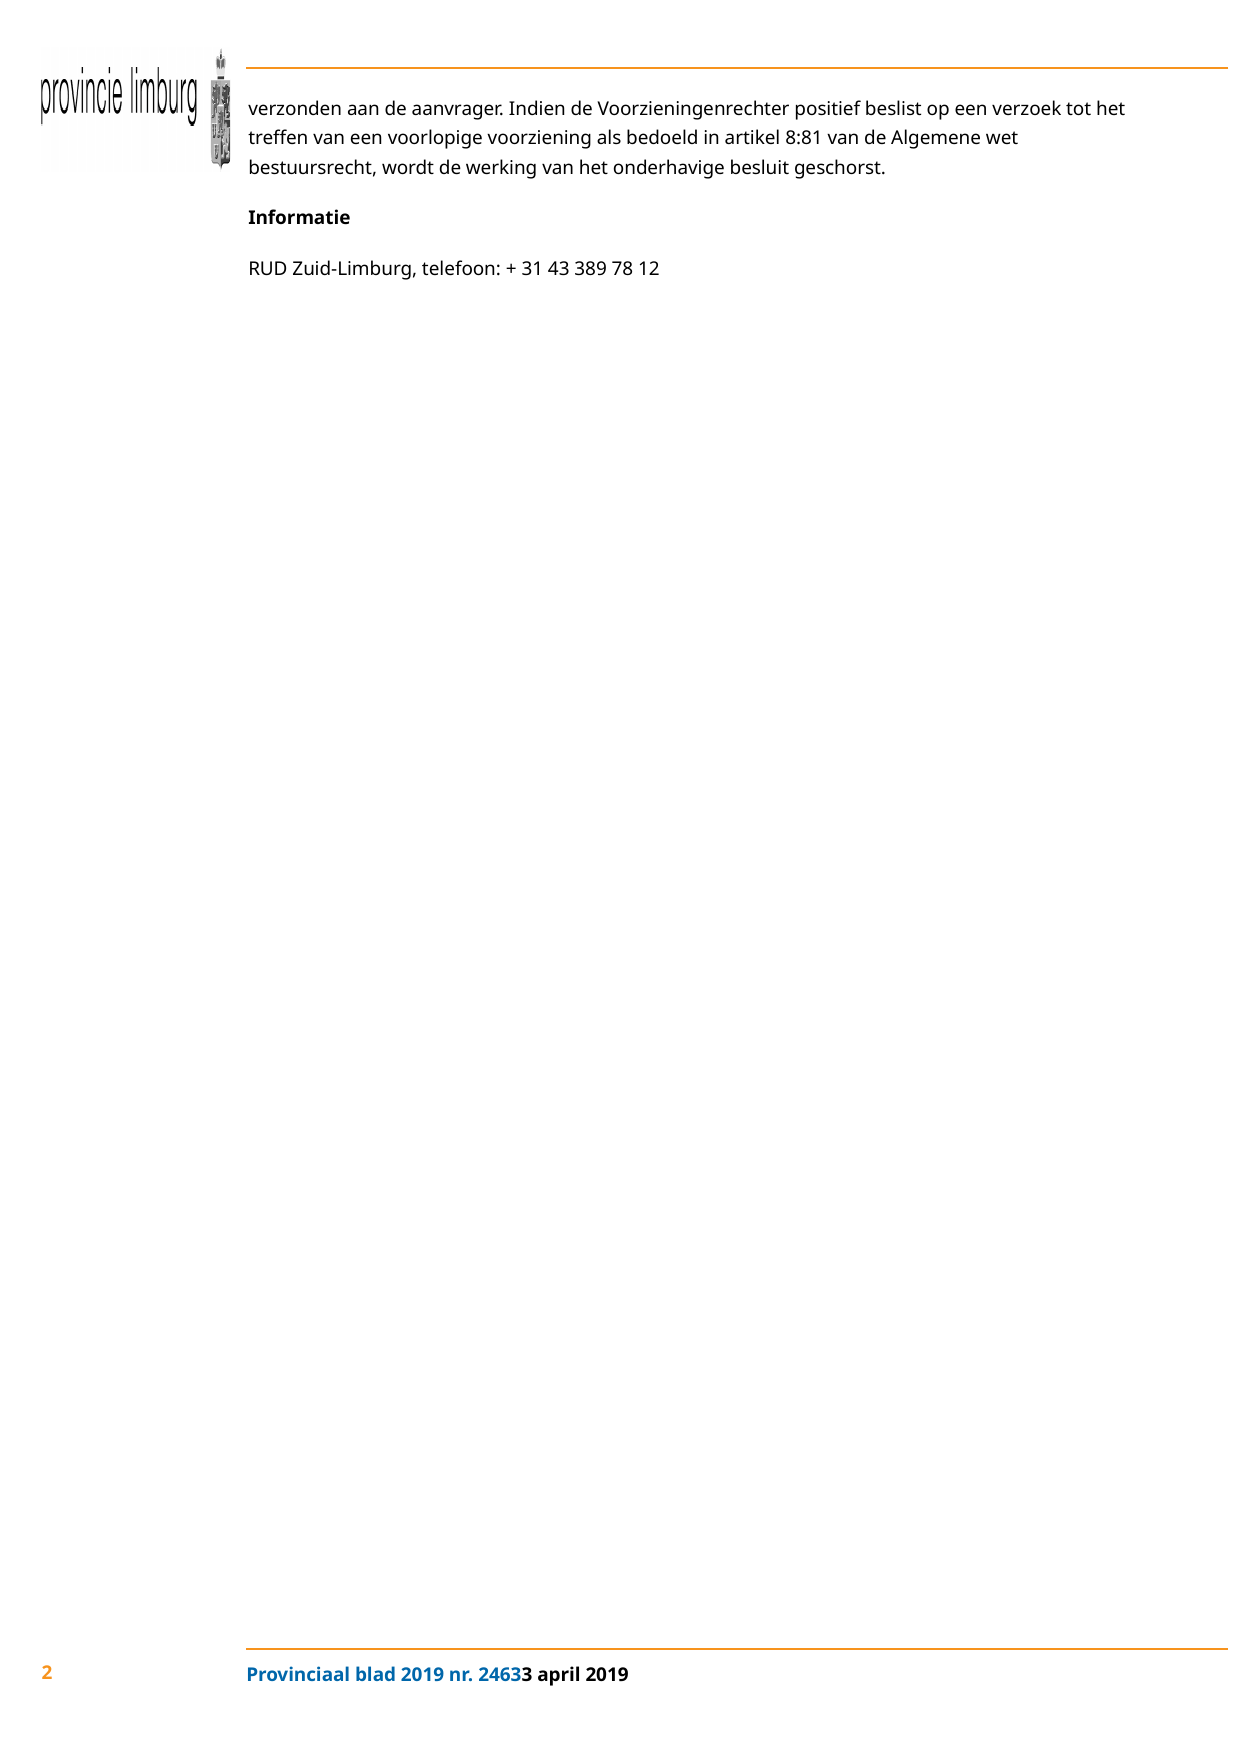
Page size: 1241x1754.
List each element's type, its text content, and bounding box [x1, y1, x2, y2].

text verzonden aan de aanvrager. Indien de Voorzieningenrechter positief beslist op een verzoek tot het treffen van een voorlopige voorziening als bedoeld in artikel 8:81 van de Algemene wet bestuursrecht, wordt de werking van het onderhavige besluit geschorst. [248, 95, 1152, 180]
text Informatie [248, 204, 1152, 230]
picture [41, 47, 231, 172]
text RUD Zuid-Limburg, telefoon: + 31 43 389 78 12 [248, 255, 1152, 281]
